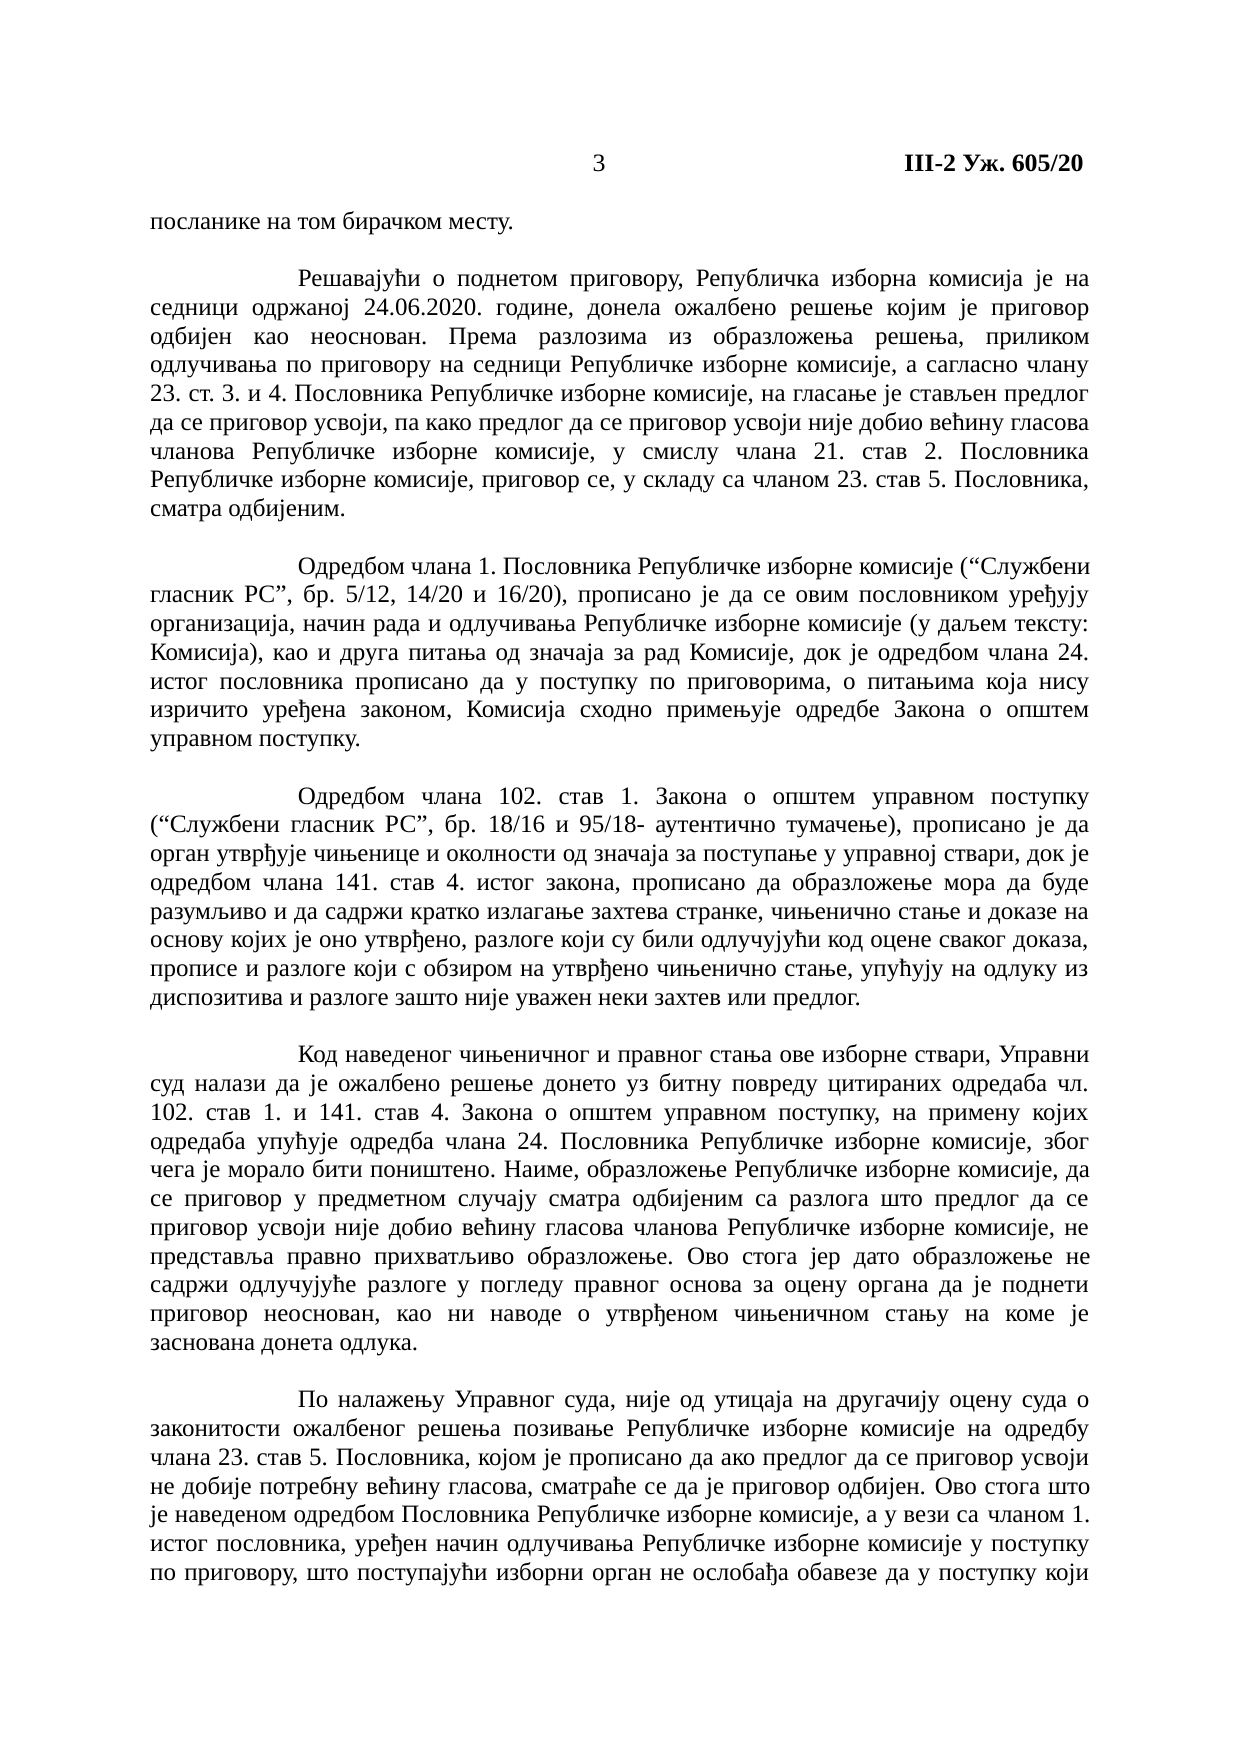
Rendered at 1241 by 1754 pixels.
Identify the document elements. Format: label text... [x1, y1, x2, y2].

text посланике на том бирачком месту. [150, 206, 1090, 234]
text Решавајући о поднетом приговору, Републичка изборна комисија је на седници одржаној 24.06.2020. године, донела ожалбено решење којим је приговор одбијен као неоснован. Према разлозима из образложења решења, приликом одлучивања по приговору на седници Републичке изборне комисије, а сагласно члану 23. ст. 3. и 4. Пословника Републичке изборне комисије, на гласање је стављен предлог да се приговор усвоји, па како предлог да се приговор усвоји није добио већину гласова чланова Републичке изборне комисије, у смислу члана 21. став 2. Пословника Републичке изборне комисије, приговор се, у складу са чланом 23. став 5. Пословника, сматра одбијеним. [150, 263, 1090, 522]
text Одредбом члана 1. Пословника Републичке изборне комисије (“Службени гласник РС”, бр. 5/12, 14/20 и 16/20), прописано је да се овим пословником уређују организација, начин рада и одлучивања Републичке изборне комисије (у даљем тексту: Комисија), као и друга питања од значаја за рад Комисије, док је одредбом члана 24. истог пословника прописано да у поступку по приговорима, о питањима која нису изричито уређена законом, Комисија сходно примењује одредбе Закона о општем управном поступку. [150, 551, 1090, 752]
text Одредбом члана 102. став 1. Закона о општем управном поступку (“Службени гласник РС”, бр. 18/16 и 95/18- аутентично тумачење), прописано је да орган утврђује чињенице и околности од значаја за поступање у управној ствари, док је одредбом члана 141. став 4. истог закона, прописано да образложење мора да буде разумљиво и да садржи кратко излагање захтева странке, чињенично стање и доказе на основу којих је оно утврђено, разлоге који су били одлучујући код оцене сваког доказа, прописе и разлоге који с обзиром на утврђено чињенично стање, упућују на одлуку из диспозитива и разлоге зашто није уважен неки захтев или предлог. [150, 781, 1090, 1011]
text По налажењу Управног суда, није од утицаја на другачију оцену суда о законитости ожалбеног решења позивање Републичке изборне комисије на одредбу члана 23. став 5. Пословника, којом је прописано да ако предлог да се приговор усвоји не добије потребну већину гласова, сматраће се да је приговор одбијен. Ово стога што је наведеном одредбом Пословника Републичке изборне комисије, а у вези са чланом 1. истог пословника, уређен начин одлучивања Републичке изборне комисије у поступку по приговору, што поступајући изборни орган не ослобађа обавезе да у поступку који [150, 1384, 1090, 1586]
text Код наведеног чињеничног и правног стања ове изборне ствари, Управни суд налази да је ожалбено решење донето уз битну повреду цитираних одредаба чл. 102. став 1. и 141. став 4. Закона о општем управном поступку, на примену којих одредаба упућује одредба члана 24. Пословника Републичке изборне комисије, због чега је морало бити поништено. Наиме, образложење Републичке изборне комисије, да се приговор у предметном случају сматра одбијеним са разлога што предлог да се приговор усвоји није добио већину гласова чланова Републичке изборне комисије, не представља правно прихватљиво образложење. Ово стога јер дато образложење не садржи одлучујуће разлоге у погледу правног основа за оцену органа да је поднети приговор неоснован, као ни наводе о утврђеном чињеничном стању на коме је заснована донета одлука. [150, 1039, 1090, 1356]
